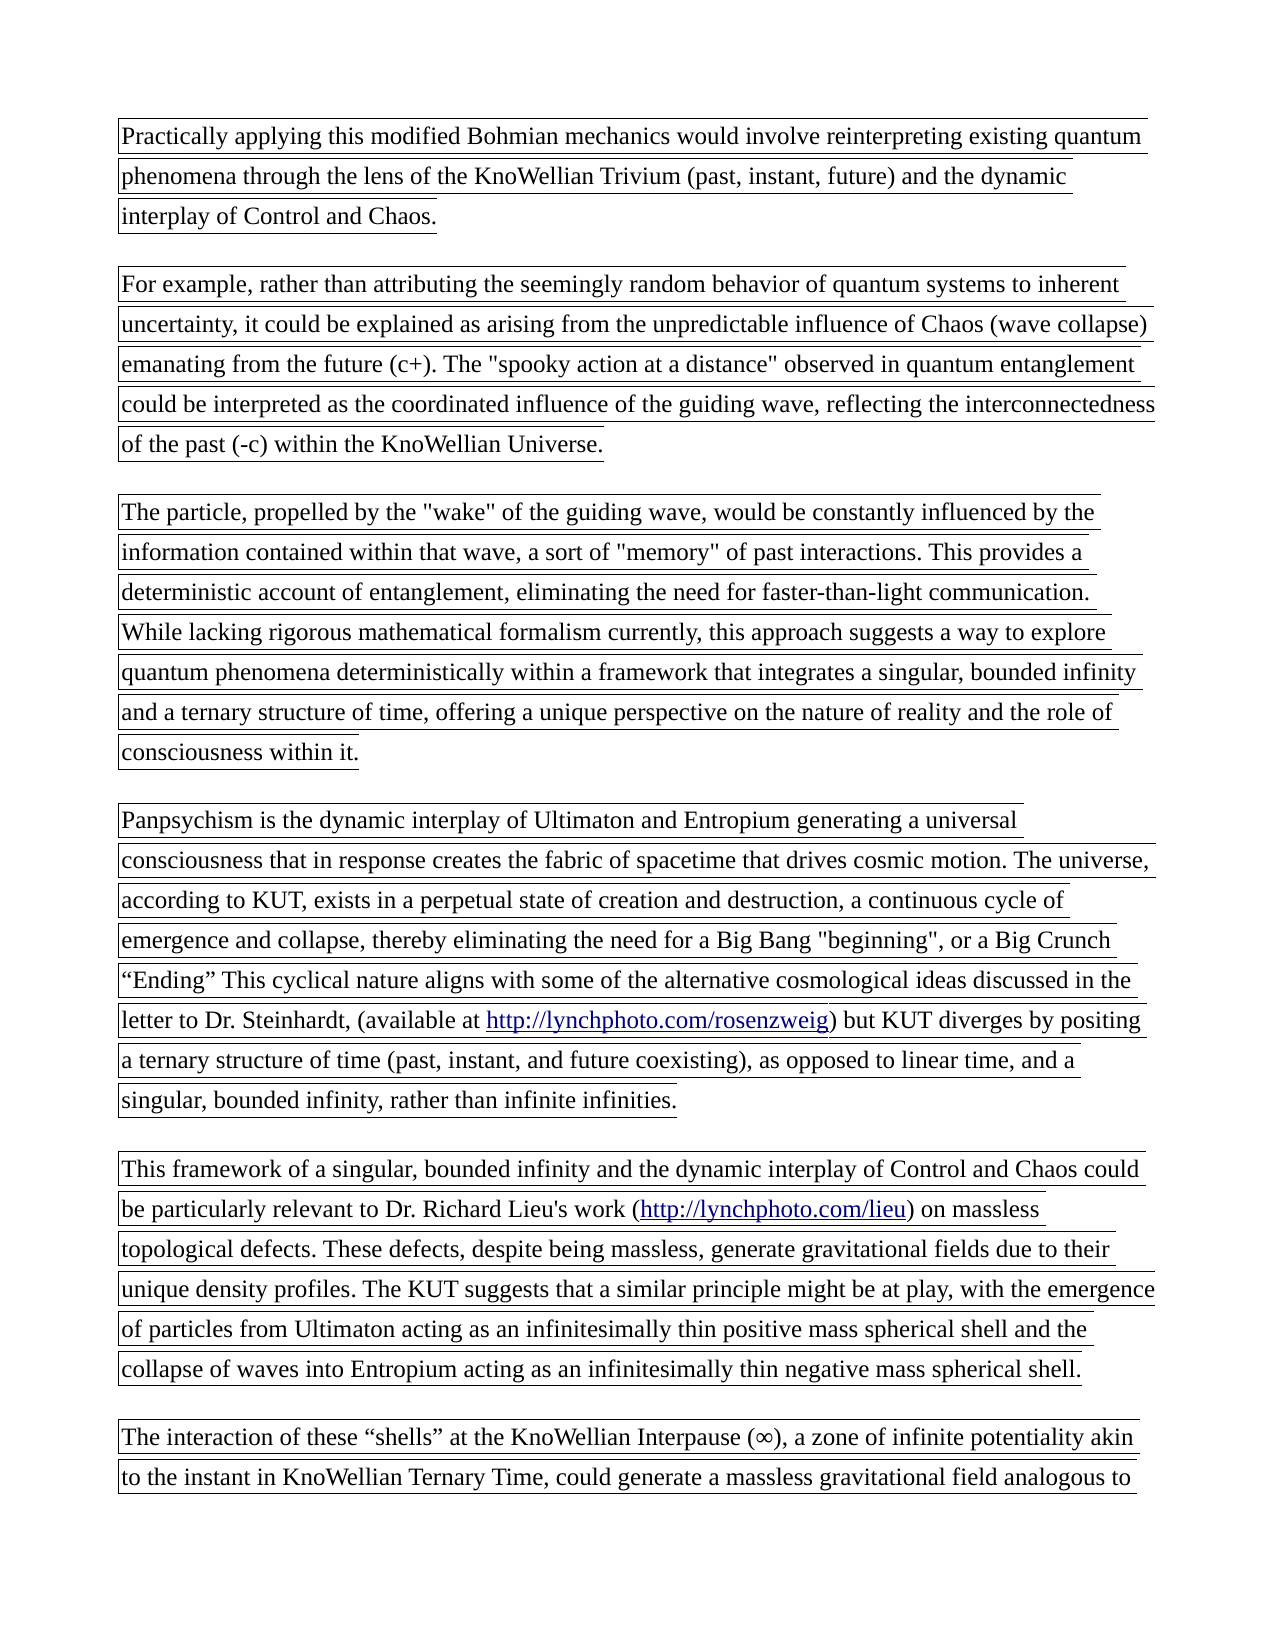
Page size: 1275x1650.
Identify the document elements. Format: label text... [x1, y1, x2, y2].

text This framework of a singular, bounded infinity and the dynamic interplay of Control and Chaos could be particularly relevant to Dr. Richard Lieu's work (http://lynchphoto.com/lieu) on massless topological defects. These defects, despite being massless, generate gravitational fields due to their unique density profiles. The KUT suggests that a similar principle might be at play, with the emergence of particles from Ultimaton acting as an infinitesimally thin positive mass spherical shell and the collapse of waves into Entropium acting as an infinitesimally thin negative mass spherical shell. [118, 1151, 1157, 1385]
text Panpsychism is the dynamic interplay of Ultimaton and Entropium generating a universal consciousness that in response creates the fabric of spacetime that drives cosmic motion. The universe, according to KUT, exists in a perpetual state of creation and destruction, a continuous cycle of emergence and collapse, thereby eliminating the need for a Big Bang "beginning", or a Big Crunch “Ending” This cyclical nature aligns with some of the alternative cosmological ideas discussed in the letter to Dr. Steinhardt, (available at http://lynchphoto.com/rosenzweig) but KUT diverges by positing a ternary structure of time (past, instant, and future coexisting), as opposed to linear time, and a singular, bounded infinity, rather than infinite infinities. [118, 802, 1157, 1117]
text The particle, propelled by the "wake" of the guiding wave, would be constantly influenced by the information contained within that wave, a sort of "memory" of past interactions. This provides a deterministic account of entanglement, eliminating the need for faster-than-light communication. While lacking rigorous mathematical formalism currently, this approach suggests a way to explore quantum phenomena deterministically within a framework that integrates a singular, bounded infinity and a ternary structure of time, offering a unique perspective on the nature of reality and the role of consciousness within it. [118, 494, 1157, 769]
text The interaction of these “shells” at the KnoWellian Interpause (∞), a zone of infinite potentiality akin to the instant in KnoWellian Ternary Time, could generate a massless gravitational field analogous to [118, 1419, 1157, 1493]
text Practically applying this modified Bohmian mechanics would involve reinterpreting existing quantum phenomena through the lens of the KnoWellian Trivium (past, instant, future) and the dynamic interplay of Control and Chaos. [118, 118, 1157, 233]
text For example, rather than attributing the seemingly random behavior of quantum systems to inherent uncertainty, it could be explained as arising from the unpredictable influence of Chaos (wave collapse) emanating from the future (c+). The "spooky action at a distance" observed in quantum entanglement could be interpreted as the coordinated influence of the guiding wave, reflecting the interconnectedness of the past (-c) within the KnoWellian Universe. [118, 266, 1157, 461]
